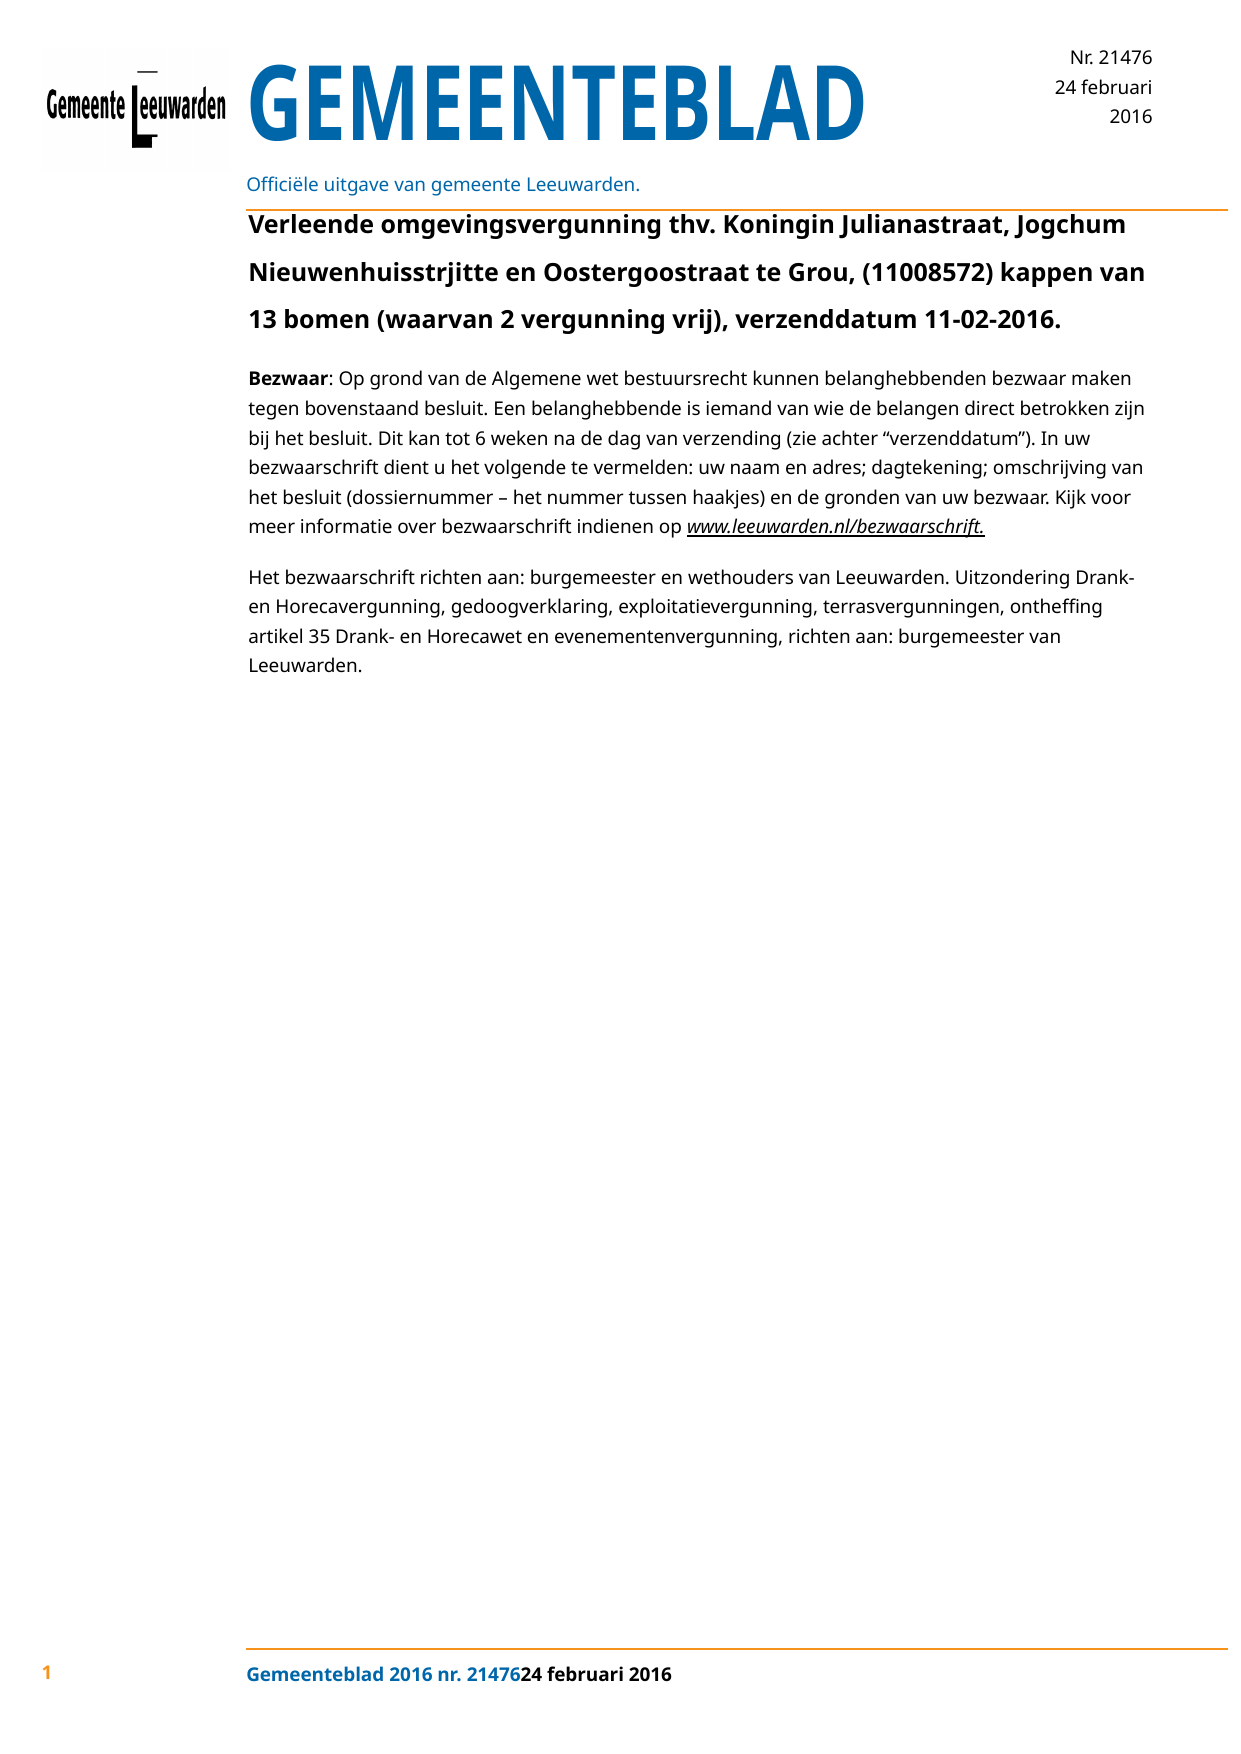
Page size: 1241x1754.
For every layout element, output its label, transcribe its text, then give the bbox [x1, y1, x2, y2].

picture [41, 47, 231, 172]
text Het bezwaarschrift richten aan: burgemeester en wethouders van Leeuwarden. Uitzondering Drank- en Horecavergunning, gedoogverklaring, exploitatievergunning, terrasvergunningen, ontheffing artikel 35 Drank- en Horecawet en evenementenvergunning, richten aan: burgemeester van Leeuwarden. [248, 564, 1152, 678]
text Bezwaar: Op grond van de Algemene wet bestuursrecht kunnen belanghebbenden bezwaar maken tegen bovenstaand besluit. Een belanghebbende is iemand van wie de belangen direct betrokken zijn bij het besluit. Dit kan tot 6 weken na de dag van verzending (zie achter “verzenddatum”). In uw bezwaarschrift dient u het volgende te vermelden: uw naam en adres; dagtekening; omschrijving van het besluit (dossiernummer – het nummer tussen haakjes) en de gronden van uw bezwaar. Kijk voor meer informatie over bezwaarschrift indienen op www.leeuwarden.nl/bezwaarschrift. [248, 366, 1152, 539]
text Verleende omgevingsvergunning thv. Koningin Julianastraat, Jogchum Nieuwenhuisstrjitte en Oostergoostraat te Grou, (11008572) kappen van 13 bomen (waarvan 2 vergunning vrij), verzenddatum 11-02-2016. [248, 211, 1152, 336]
